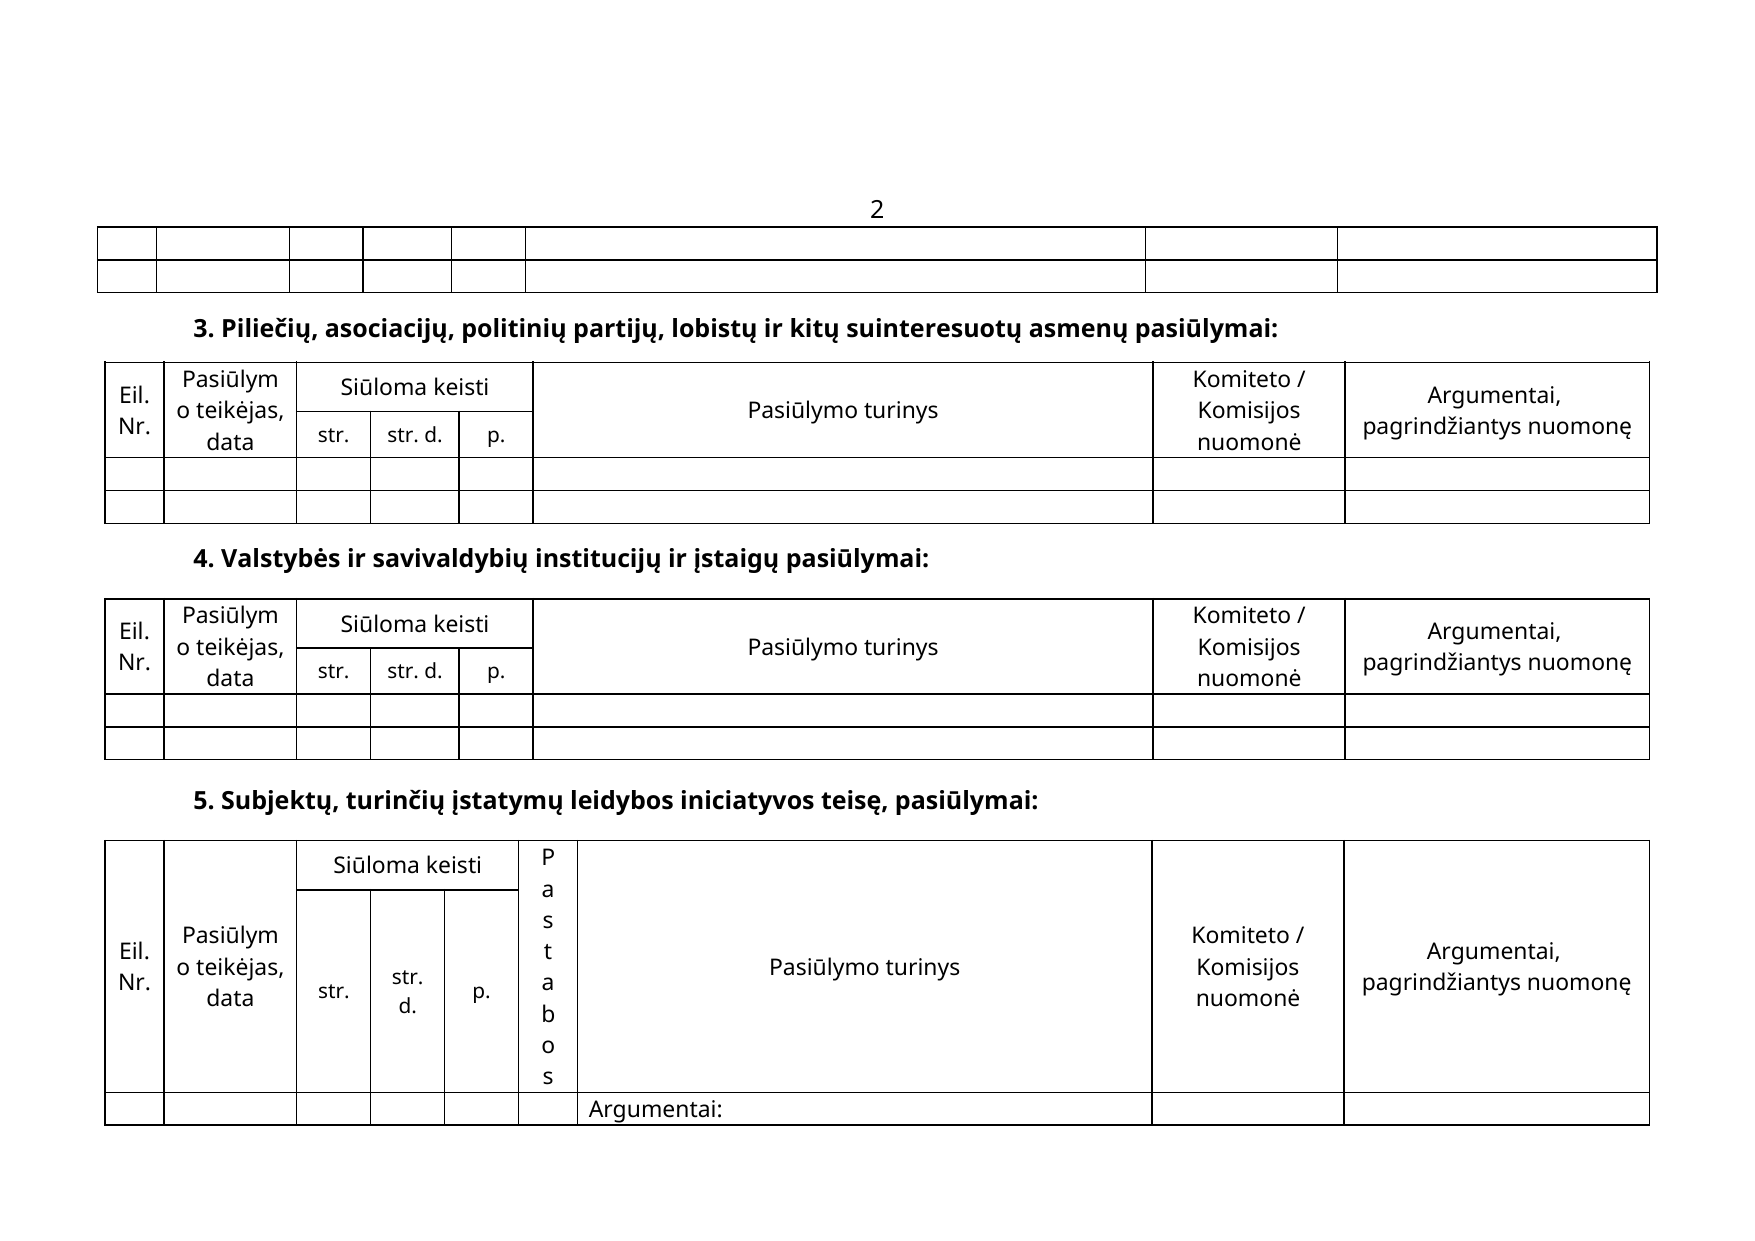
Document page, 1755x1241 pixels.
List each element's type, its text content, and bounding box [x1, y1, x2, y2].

table_cell [297, 695, 370, 726]
table_cell [106, 1093, 163, 1124]
table_cell [1346, 491, 1649, 522]
table_header Eil. Nr. [106, 600, 163, 693]
table_cell [371, 458, 458, 489]
table_header Siūloma keisti [297, 600, 532, 647]
table_cell p. [445, 891, 518, 1091]
table_header Pasiūlymo teikėjas, data [165, 841, 296, 1091]
table_header Pasiūlymo teikėjas, data [165, 600, 296, 693]
table_cell [460, 458, 532, 489]
table_header Siūloma keisti [297, 363, 532, 411]
table_header Komiteto / Komisijos nuomonė [1154, 363, 1344, 457]
table_cell [1346, 695, 1649, 726]
table_header Argumentai, pagrindžiantys nuomonę [1346, 600, 1649, 693]
table_cell [1154, 491, 1344, 522]
table_cell str. [297, 891, 370, 1091]
table_cell [534, 728, 1152, 759]
table_header Pasiūlymo turinys [534, 363, 1152, 457]
table_cell [297, 458, 370, 489]
table_cell [1146, 228, 1337, 259]
table_cell [290, 228, 362, 259]
table_cell [1346, 458, 1649, 489]
subtitle 3. Piliečių, asociacijų, politinių partijų, lobistų ir kitų suinteresuotų asmenų pasiūlymai: [118, 310, 1636, 344]
table_cell [1154, 458, 1344, 489]
table_cell [290, 261, 362, 292]
table_cell [1345, 1093, 1649, 1124]
table_cell [1338, 261, 1656, 292]
table_cell [534, 458, 1152, 489]
table_cell [371, 1093, 444, 1124]
table_cell [534, 695, 1152, 726]
table_cell [1346, 728, 1649, 759]
table_cell [106, 728, 163, 759]
table_cell [1338, 228, 1656, 259]
table_cell [297, 728, 370, 759]
table_cell [297, 491, 370, 522]
table_cell [371, 728, 458, 759]
table_cell p. [460, 649, 532, 693]
table_header Argumentai, pagrindžiantys nuomonę [1345, 841, 1649, 1091]
table_cell str. d. [371, 649, 458, 693]
table_cell [534, 491, 1152, 522]
table_header Komiteto / Komisijos nuomonė [1154, 600, 1344, 693]
table_cell [1153, 1093, 1343, 1124]
table_cell [460, 728, 532, 759]
table_cell [371, 695, 458, 726]
table_header Eil. Nr. [106, 841, 163, 1091]
table_cell [452, 228, 525, 259]
subtitle 5. Subjektų, turinčių įstatymų leidybos iniciatyvos teisę, pasiūlymai: [118, 783, 1636, 817]
table_cell [371, 491, 458, 522]
table_header Siūloma keisti [297, 841, 518, 889]
table_cell [106, 491, 163, 522]
table_cell [157, 228, 289, 259]
table_cell [106, 695, 163, 726]
table_cell str. [297, 649, 370, 693]
table_cell [1146, 261, 1337, 292]
table_cell str. d. [371, 412, 458, 457]
table_cell [165, 695, 296, 726]
table_cell [452, 261, 525, 292]
table_cell [1154, 728, 1344, 759]
table_cell [98, 261, 156, 292]
table_cell [98, 228, 156, 259]
table_cell [364, 228, 451, 259]
table_cell [297, 1093, 370, 1124]
table_cell [165, 491, 296, 522]
table_cell [460, 695, 532, 726]
table_cell [165, 1093, 296, 1124]
table_cell [526, 228, 1145, 259]
table_cell [364, 261, 451, 292]
table_cell p. [460, 412, 532, 457]
table_header Komiteto / Komisijos nuomonė [1153, 841, 1343, 1091]
table_cell [165, 728, 296, 759]
table_cell [519, 1093, 577, 1124]
table_cell [106, 458, 163, 489]
table_header Pasiūlymo turinys [578, 841, 1151, 1091]
table_cell [445, 1093, 518, 1124]
table_header Argumentai, pagrindžiantys nuomonę [1346, 363, 1649, 457]
table_header Pasiūlymo turinys [534, 600, 1152, 693]
table_cell str. d. [371, 891, 444, 1091]
table_cell [1154, 695, 1344, 726]
subtitle 4. Valstybės ir savivaldybių institucijų ir įstaigų pasiūlymai: [118, 541, 1636, 575]
table_cell [157, 261, 289, 292]
table_header Eil. Nr. [106, 363, 163, 457]
table_cell [165, 458, 296, 489]
table_cell Argumentai: [578, 1093, 1151, 1124]
table_header Pasiūlymo teikėjas, data [165, 363, 296, 457]
table_cell [526, 261, 1145, 292]
table_header Pastabos [519, 841, 577, 1091]
table_cell str. [297, 412, 370, 457]
table_cell [460, 491, 532, 522]
